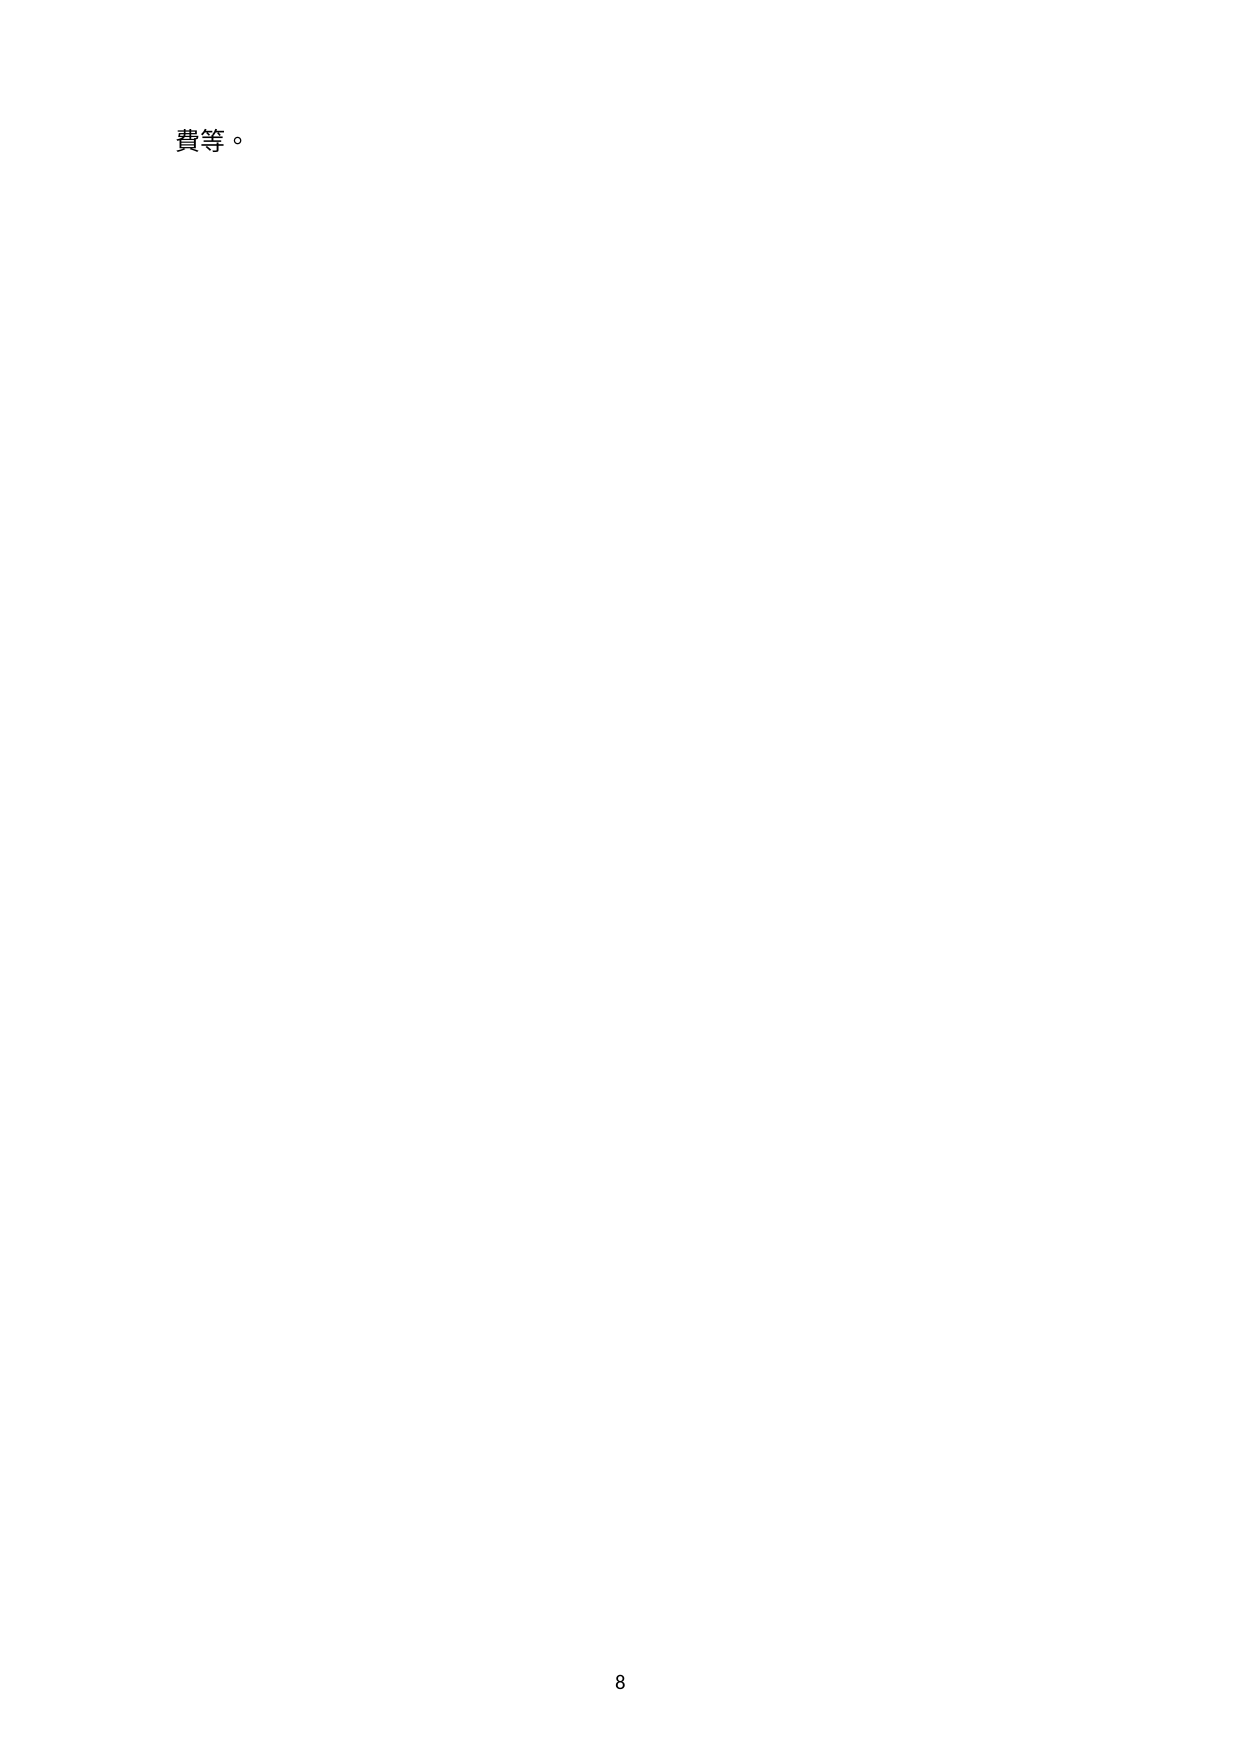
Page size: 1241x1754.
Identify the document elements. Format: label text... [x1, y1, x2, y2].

list 雜支：以上項目5%內計算（採無條件捨去）；係指文具、資訊耗材、茶包、郵資、運費等。 [175, 98, 1165, 160]
